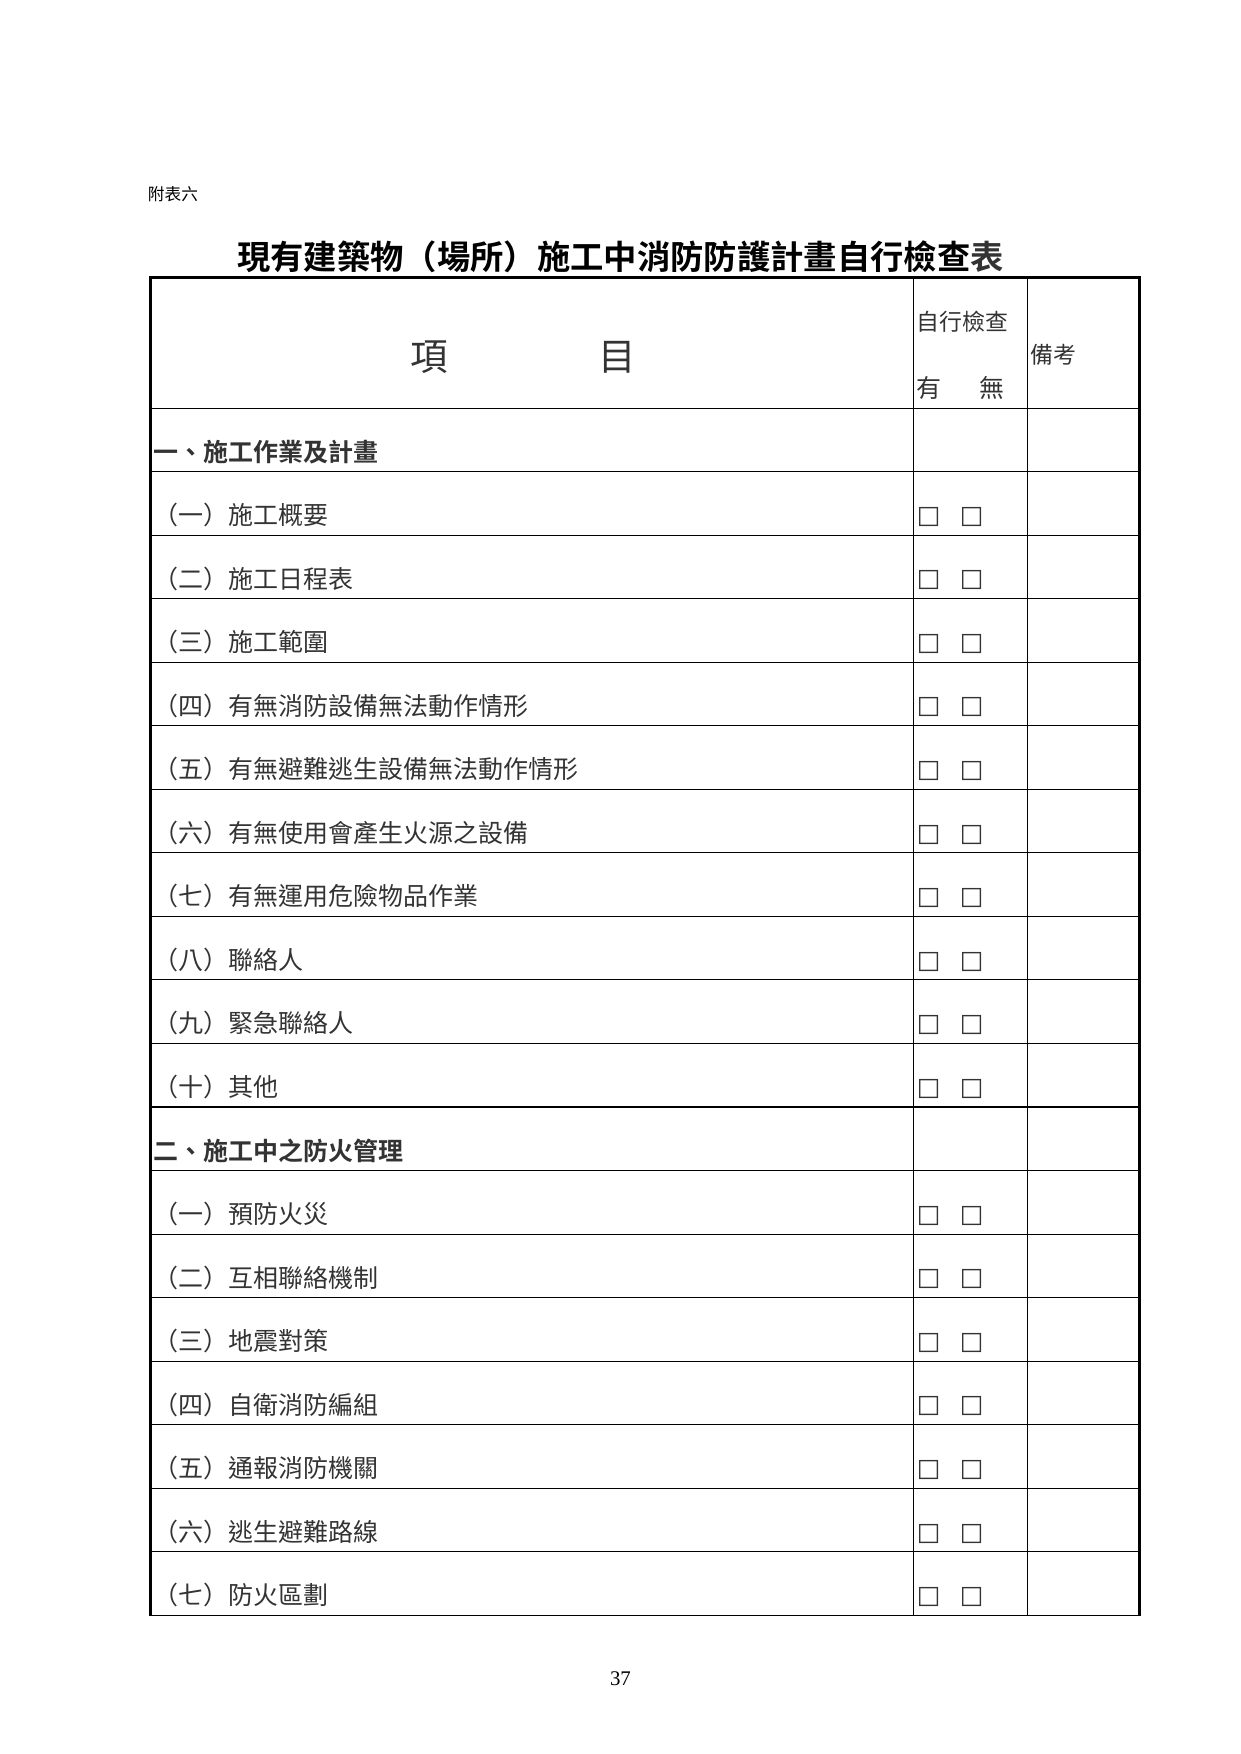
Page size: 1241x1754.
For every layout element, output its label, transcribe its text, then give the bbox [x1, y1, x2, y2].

table_cell [1028, 1171, 1138, 1233]
table_cell [1028, 1044, 1138, 1106]
table_cell （三）地震對策 [152, 1298, 913, 1361]
table_cell （七）有無運用危險物品作業 [152, 853, 913, 916]
table_cell [1028, 980, 1138, 1043]
table_cell □ □ [914, 599, 1027, 662]
table_cell [1028, 663, 1138, 725]
table_cell [914, 1108, 1027, 1170]
table_cell （六）逃生避難路線 [152, 1489, 913, 1551]
table_cell [1028, 1552, 1138, 1615]
table_cell （九）緊急聯絡人 [152, 980, 913, 1043]
table_cell [1028, 599, 1138, 662]
table_cell [1028, 853, 1138, 916]
table_header 備考 [1028, 279, 1138, 407]
table_cell □ □ [914, 980, 1027, 1043]
table_cell [1028, 1298, 1138, 1361]
table_cell （三）施工範圍 [152, 599, 913, 662]
table_cell □ □ [914, 536, 1027, 598]
table_cell □ □ [914, 853, 1027, 916]
table_cell [1028, 1235, 1138, 1297]
table_cell [1028, 1362, 1138, 1424]
table_cell （一）施工概要 [152, 472, 913, 534]
table_cell [1028, 726, 1138, 789]
table_cell [1028, 1425, 1138, 1488]
table_cell □ □ [914, 1552, 1027, 1615]
table_cell □ □ [914, 917, 1027, 979]
table_cell [1028, 1489, 1138, 1551]
table_cell 二、施工中之防火管理 [152, 1108, 913, 1170]
table_cell （一）預防火災 [152, 1171, 913, 1233]
table_cell [914, 409, 1027, 471]
table_cell □ □ [914, 472, 1027, 534]
table_cell □ □ [914, 1425, 1027, 1488]
table_cell （十）其他 [152, 1044, 913, 1106]
table_cell [1028, 536, 1138, 598]
table_cell □ □ [914, 1362, 1027, 1424]
table_header 項 目 [152, 279, 913, 407]
table_cell □ □ [914, 1171, 1027, 1233]
table_cell （五）有無避難逃生設備無法動作情形 [152, 726, 913, 789]
table_cell □ □ [914, 1235, 1027, 1297]
table_cell [1028, 1108, 1138, 1170]
table_cell □ □ [914, 726, 1027, 789]
text 附表六 [148, 151, 1092, 214]
table_cell [1028, 472, 1138, 534]
table_cell （八）聯絡人 [152, 917, 913, 979]
table_cell [1028, 790, 1138, 852]
table_cell （二）施工日程表 [152, 536, 913, 598]
text 現有建築物（場所）施工中消防防護計畫自行檢查表 [148, 214, 1092, 276]
table_cell （七）防火區劃 [152, 1552, 913, 1615]
table_cell （六）有無使用會產生火源之設備 [152, 790, 913, 852]
table_cell 有 無 [914, 342, 1027, 407]
table_cell □ □ [914, 663, 1027, 725]
table_cell [1028, 917, 1138, 979]
table_cell 一、施工作業及計畫 [152, 409, 913, 471]
table_cell □ □ [914, 1489, 1027, 1551]
table_cell （二）互相聯絡機制 [152, 1235, 913, 1297]
table_cell □ □ [914, 1298, 1027, 1361]
table_cell （四）自衛消防編組 [152, 1362, 913, 1424]
table_cell （四）有無消防設備無法動作情形 [152, 663, 913, 725]
table_cell （五）通報消防機關 [152, 1425, 913, 1488]
table_cell □ □ [914, 1044, 1027, 1106]
table_cell [1028, 409, 1138, 471]
table_header 自行檢查 [914, 279, 1027, 342]
table_cell □ □ [914, 790, 1027, 852]
